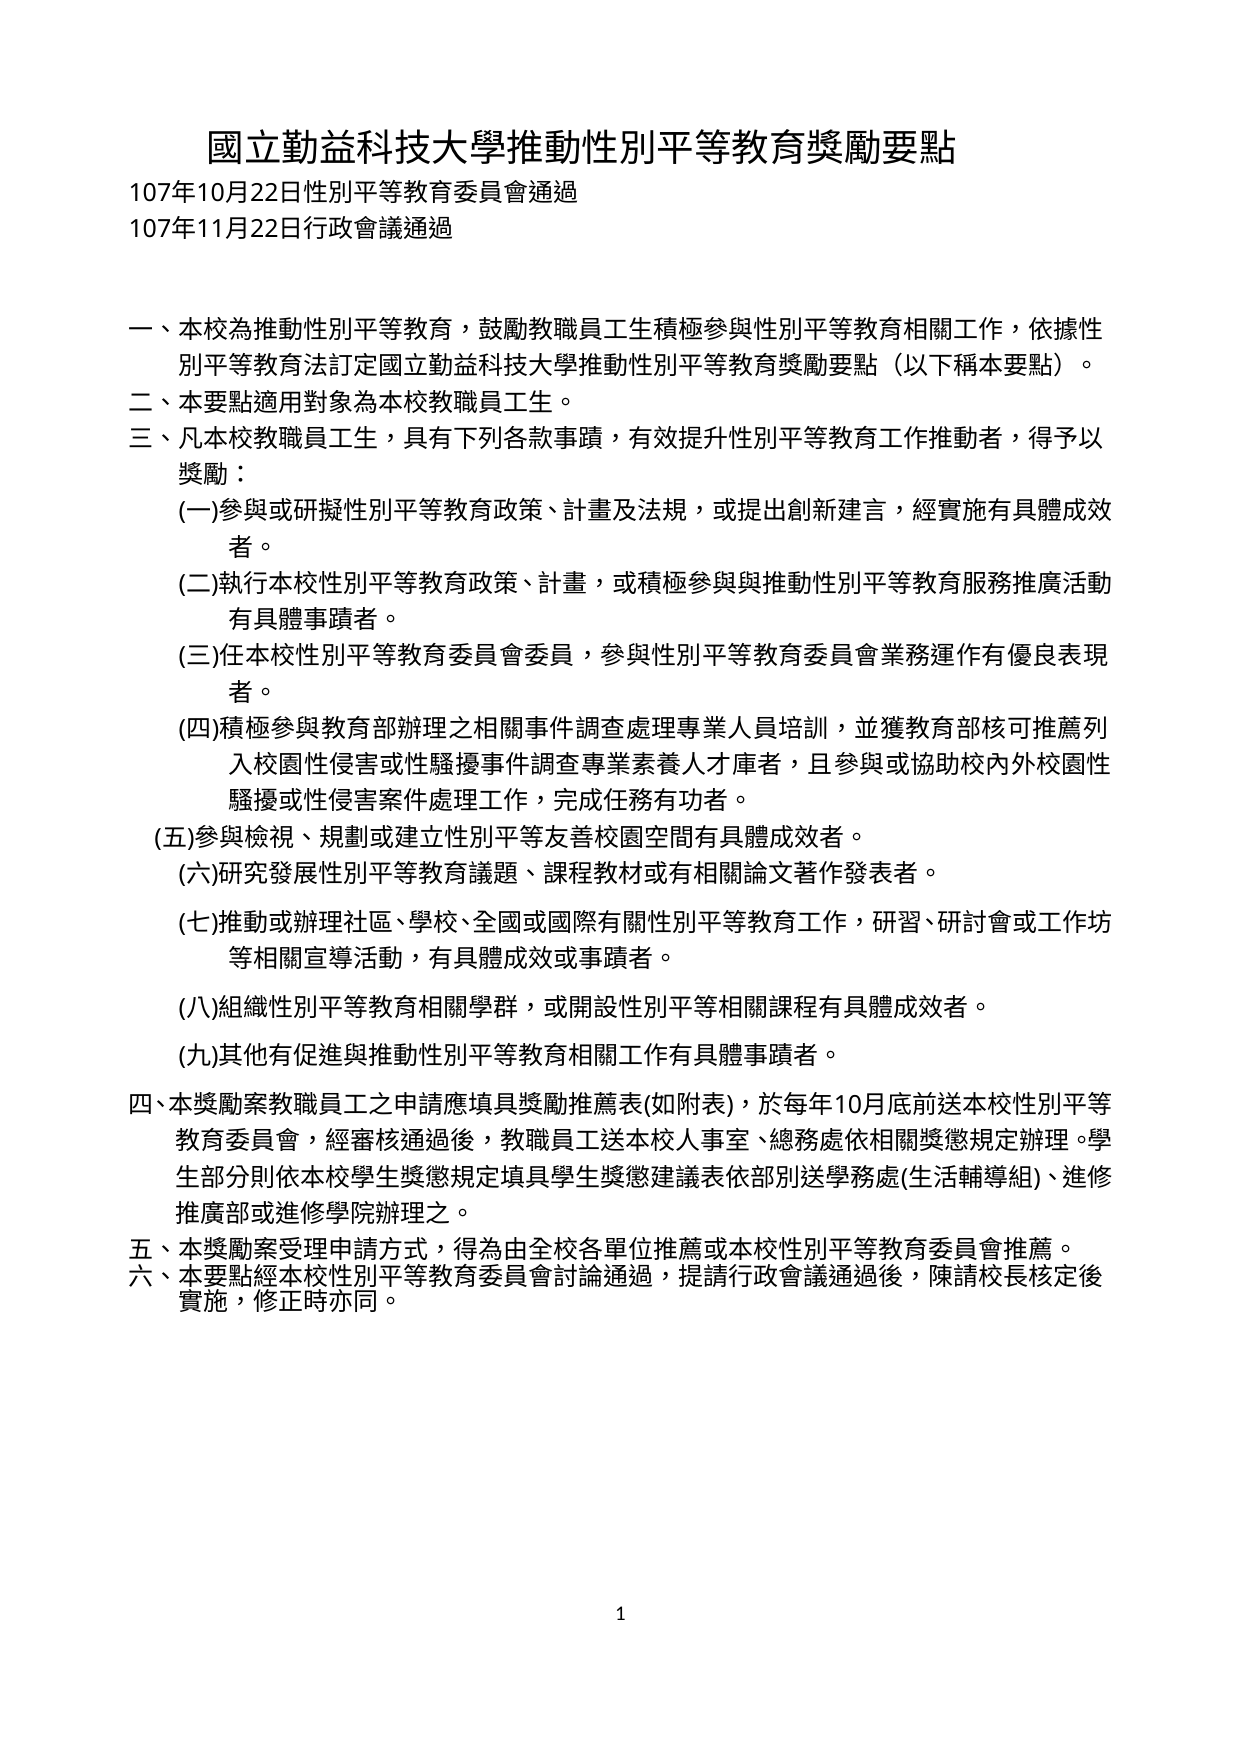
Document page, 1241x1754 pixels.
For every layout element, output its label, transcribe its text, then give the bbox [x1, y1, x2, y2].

table_cell [117, 1316, 1123, 1557]
table_header 國立勤益科技大學推動性別平等教育獎勵要點 107年10月22日性別平等教育委員會通過 107年11月22日行政會議通過 一、本校為推動性別平等教育，鼓勵教職員工生積極參與性別平等教育相關工作，依據性別平等教育法訂定國立勤益科技大學推動性別平等教育獎勵要點（以下稱本要點）。 二、本要點適用對象為本校教職員工生。 三、凡本校教職員工生，具有下列各款事蹟，有效提升性別平等教育工作推動者，得予以 獎勵： (一)參與或研擬性別平等教育政策、計畫及法規，或提出創新建言，經實施有具體成效者。 (二)執行本校性別平等教育政策、計畫，或積極參與與推動性別平等教育服務推廣活動有具體事蹟者。 (三)任本校性別平等教育委員會委員，參與性別平等教育委員會業務運作有優良表現者。 (四)積極參與教育部辦理之相關事件調查處理專業人員培訓，並獲教育部核可推薦列入校園性侵害或性騷擾事件調查專業素養人才庫者，且參與或協助校內外校園性騷擾或性侵害案件處理工作，完成任務有功者。 (五)參與檢視、規劃或建立性別平等友善校園空間有具體成效者。 (六)研究發展性別平等教育議題、課程教材或有相關論文著作發表者。 (七)推動或辦理社區、學校、全國或國際有關性別平等教育工作，研習、研討會或工作坊等相關宣導活動，有具體成效或事蹟者。 (八)組織性別平等教育相關學群，或開設性別平等相關課程有具體成效者。 (九)其他有促進與推動性別平等教育相關工作有具體事蹟者。 四、本獎勵案教職員工之申請應填具獎勵推薦表(如附表)，於每年10月底前送本校性別平等教育委員會，經審核通過後，教職員工送本校人事室、總務處依相關獎懲規定辦理。學生部分則依本校學生獎懲規定填具學生獎懲建議表依部別送學務處(生活輔導組)、進修推廣部或進修學院辦理之。 五、本獎勵案受理申請方式，得為由全校各單位推薦或本校性別平等教育委員會推薦。 六、本要點經本校性別平等教育委員會討論通過，提請行政會議通過後，陳請校長核定後實施，修正時亦同。 [117, 118, 1123, 1316]
